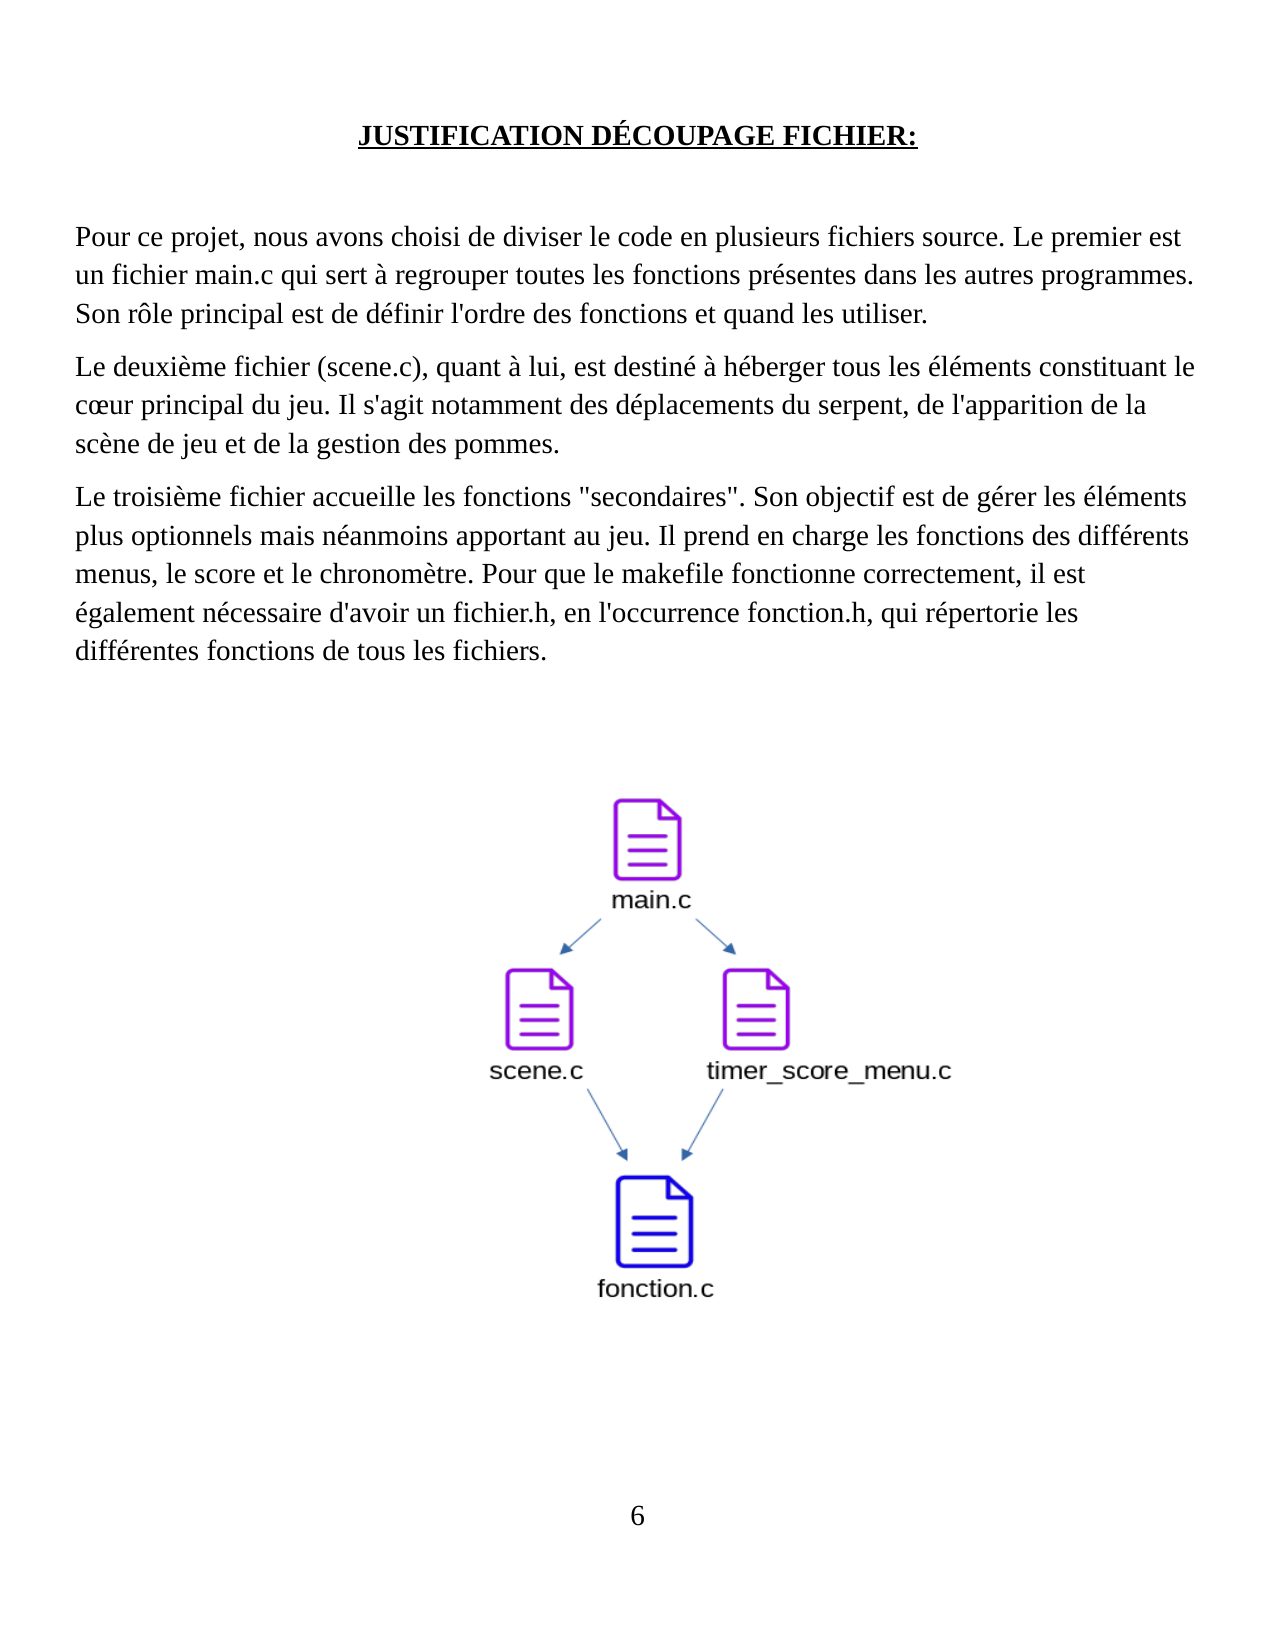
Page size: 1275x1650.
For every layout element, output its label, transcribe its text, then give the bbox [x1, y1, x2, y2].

picture [424, 760, 972, 1369]
text Pour ce projet, nous avons choisi de diviser le code en plusieurs fichiers source. Le premier est un fichier main.c qui sert à regrouper toutes les fonctions présentes dans les autres programmes. Son rôle principal est de définir l'ordre des fonctions et quand les utiliser. [75, 219, 1200, 329]
text JUSTIFICATION DÉCOUPAGE FICHIER: [75, 118, 1200, 152]
text Le troisième fichier accueille les fonctions "secondaires". Son objectif est de gérer les éléments plus optionnels mais néanmoins apportant au jeu. Il prend en charge les fonctions des différents menus, le score et le chronomètre. Pour que le makefile fonctionne correctement, il est également nécessaire d'avoir un fichier.h, en l'occurrence fonction.h, qui répertorie les différentes fonctions de tous les fichiers. [75, 479, 1200, 667]
text Le deuxième fichier (scene.c), quant à lui, est destiné à héberger tous les éléments constituant le cœur principal du jeu. Il s'agit notamment des déplacements du serpent, de l'apparition de la scène de jeu et de la gestion des pommes. [75, 349, 1200, 459]
